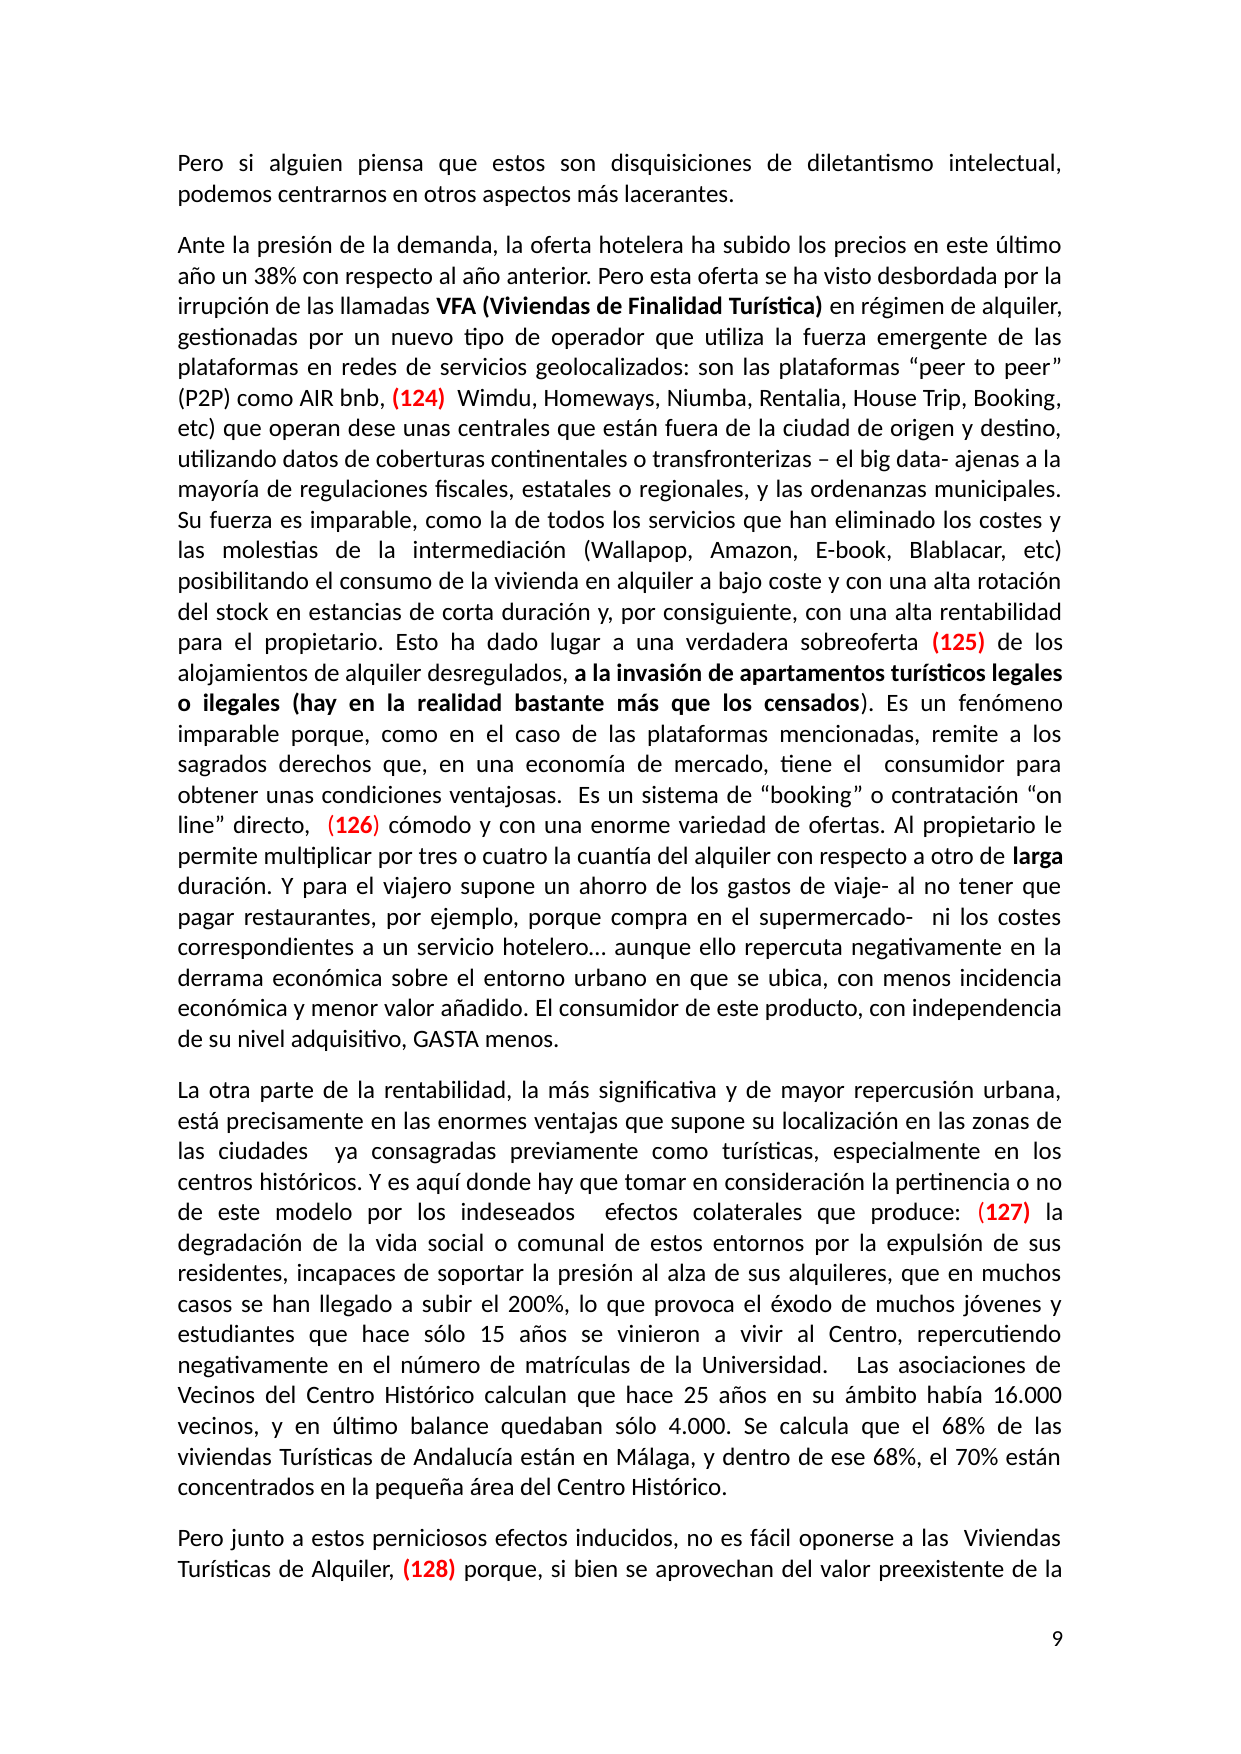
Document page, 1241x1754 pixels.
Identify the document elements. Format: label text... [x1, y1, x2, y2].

text Ante la presión de la demanda, la oferta hotelera ha subido los precios en este último año un 38% con respecto al año anterior. Pero esta oferta se ha visto desbordada por la irrupción de las llamadas VFA (Viviendas de Finalidad Turística) en régimen de alquiler, gestionadas por un nuevo tipo de operador que utiliza la fuerza emergente de las plataformas en redes de servicios geolocalizados: son las plataformas “peer to peer” (P2P) como AIR bnb, (124) Wimdu, Homeways, Niumba, Rentalia, House Trip, Booking, etc) que operan dese unas centrales que están fuera de la ciudad de origen y destino, utilizando datos de coberturas continentales o transfronterizas – el big data- ajenas a la mayoría de regulaciones fiscales, estatales o regionales, y las ordenanzas municipales. Su fuerza es imparable, como la de todos los servicios que han eliminado los costes y las molestias de la intermediación (Wallapop, Amazon, E-book, Blablacar, etc) posibilitando el consumo de la vivienda en alquiler a bajo coste y con una alta rotación del stock en estancias de corta duración y, por consiguiente, con una alta rentabilidad para el propietario. Esto ha dado lugar a una verdadera sobreoferta (125) de los alojamientos de alquiler desregulados, a la invasión de apartamentos turísticos legales o ilegales (hay en la realidad bastante más que los censados). Es un fenómeno imparable porque, como en el caso de las plataformas mencionadas, remite a los sagrados derechos que, en una economía de mercado, tiene el consumidor para obtener unas condiciones ventajosas. Es un sistema de “booking” o contratación “on line” directo, (126) cómodo y con una enorme variedad de ofertas. Al propietario le permite multiplicar por tres o cuatro la cuantía del alquiler con respecto a otro de larga duración. Y para el viajero supone un ahorro de los gastos de viaje- al no tener que pagar restaurantes, por ejemplo, porque compra en el supermercado- ni los costes correspondientes a un servicio hotelero… aunque ello repercuta negativamente en la derrama económica sobre el entorno urbano en que se ubica, con menos incidencia económica y menor valor añadido. El consumidor de este producto, con independencia de su nivel adquisitivo, GASTA menos. [177, 229, 1063, 1053]
text Pero junto a estos perniciosos efectos inducidos, no es fácil oponerse a las Viviendas Turísticas de Alquiler, (128) porque, si bien se aprovechan del valor preexistente de la [177, 1522, 1063, 1583]
text Pero si alguien piensa que estos son disquisiciones de diletantismo intelectual, podemos centrarnos en otros aspectos más lacerantes. [177, 148, 1063, 209]
text La otra parte de la rentabilidad, la más significativa y de mayor repercusión urbana, está precisamente en las enormes ventajas que supone su localización en las zonas de las ciudades ya consagradas previamente como turísticas, especialmente en los centros históricos. Y es aquí donde hay que tomar en consideración la pertinencia o no de este modelo por los indeseados efectos colaterales que produce: (127) la degradación de la vida social o comunal de estos entornos por la expulsión de sus residentes, incapaces de soportar la presión al alza de sus alquileres, que en muchos casos se han llegado a subir el 200%, lo que provoca el éxodo de muchos jóvenes y estudiantes que hace sólo 15 años se vinieron a vivir al Centro, repercutiendo negativamente en el número de matrículas de la Universidad. Las asociaciones de Vecinos del Centro Histórico calculan que hace 25 años en su ámbito había 16.000 vecinos, y en último balance quedaban sólo 4.000. Se calcula que el 68% de las viviendas Turísticas de Andalucía están en Málaga, y dentro de ese 68%, el 70% están concentrados en la pequeña área del Centro Histórico. [177, 1074, 1063, 1502]
